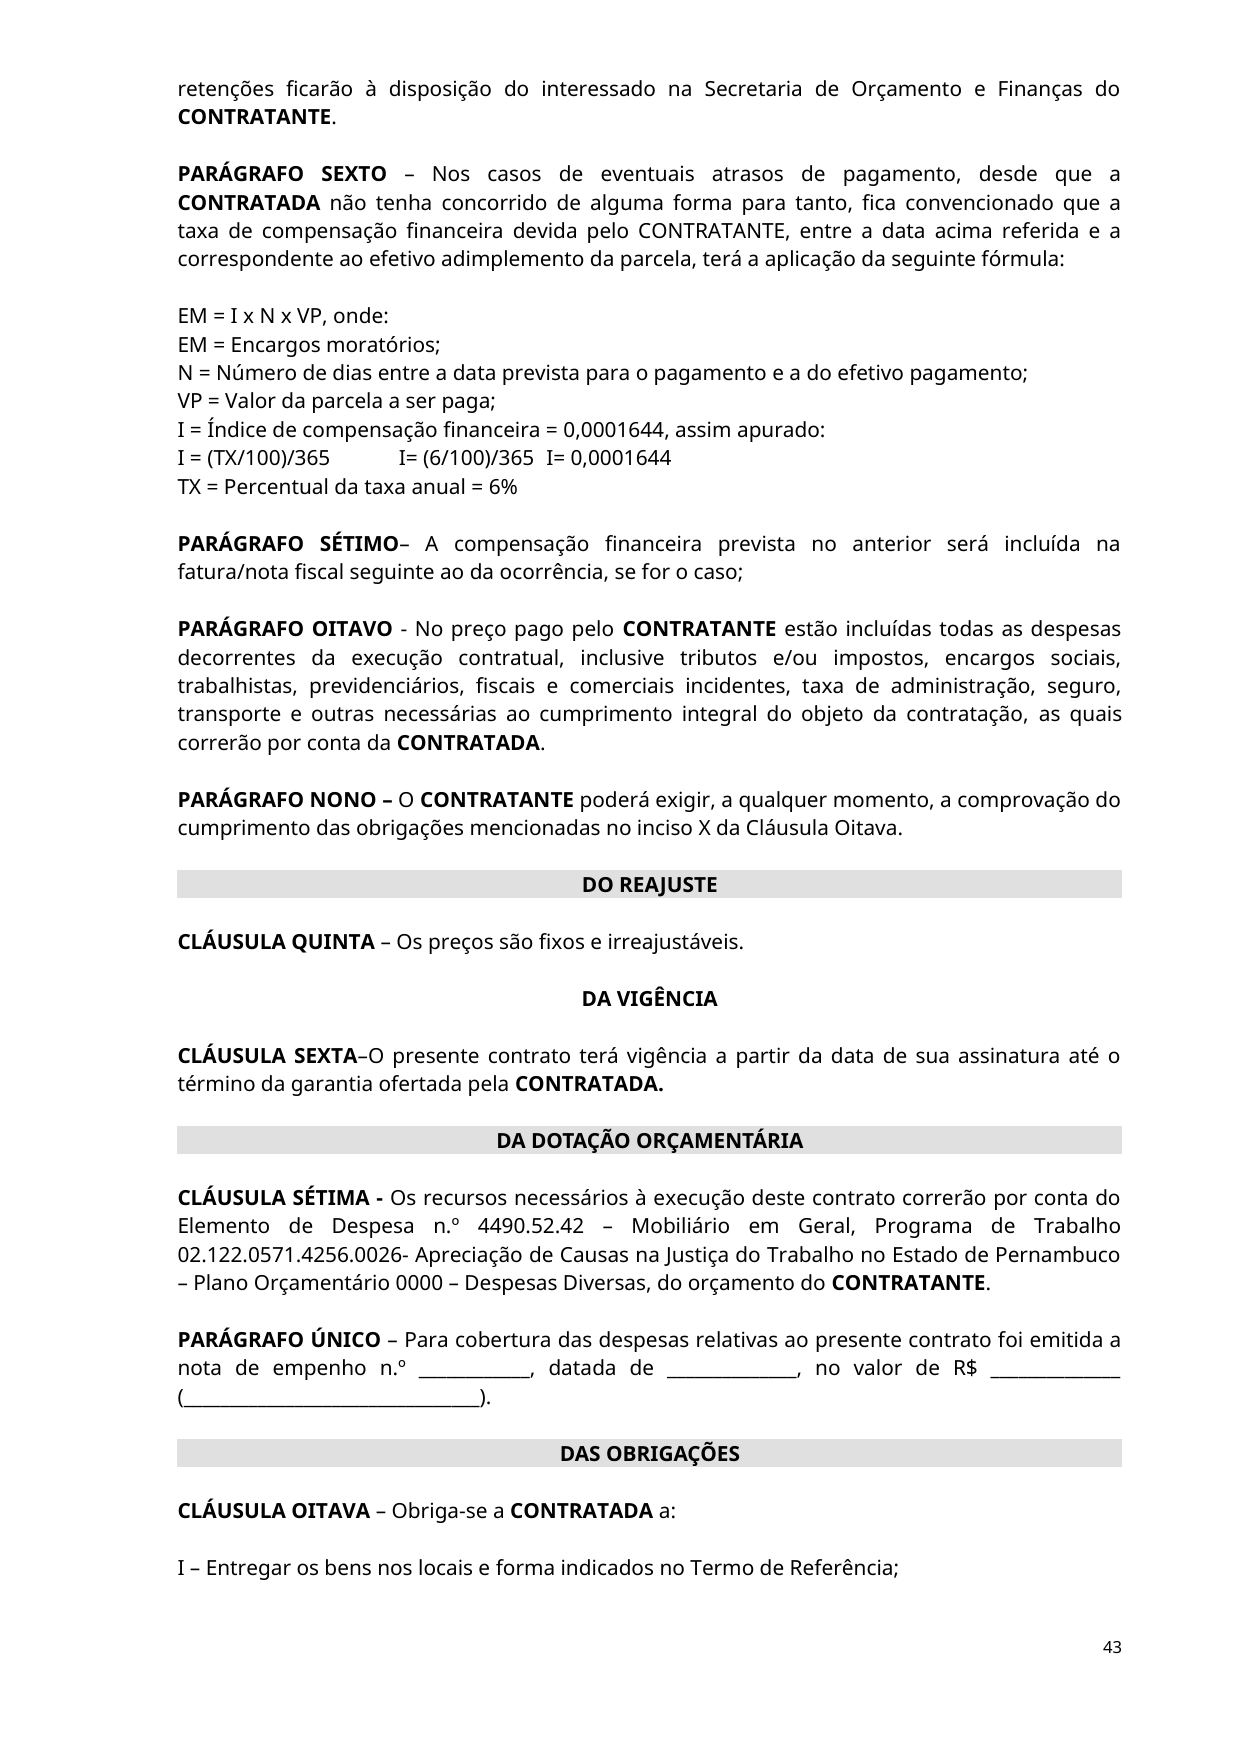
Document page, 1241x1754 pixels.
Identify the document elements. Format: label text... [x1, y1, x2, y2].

subtitle DA DOTAÇÃO ORÇAMENTÁRIA [177, 1126, 1122, 1154]
text N = Número de dias entre a data prevista para o pagamento e a do efetivo pagamento; [177, 358, 1122, 387]
text CLÁUSULA OITAVA – Obriga-se a CONTRATADA a: [177, 1496, 1122, 1524]
text I = Índice de compensação financeira = 0,0001644, assim apurado: [177, 415, 1122, 443]
text PARÁGRAFO ÚNICO – Para cobertura das despesas relativas ao presente contrato foi emitida a nota de empenho n.º ____________, datada de ______________, no valor de R$ ______________ (________________________________). [177, 1325, 1122, 1410]
subtitle DAS OBRIGAÇÕES [177, 1439, 1122, 1467]
text TX = Percentual da taxa anual = 6% [177, 472, 1122, 500]
text EM = Encargos moratórios; [177, 330, 1122, 358]
text retenções ficarão à disposição do interessado na Secretaria de Orçamento e Finanças do CONTRATANTE. [177, 74, 1122, 131]
text PARÁGRAFO SEXTO – Nos casos de eventuais atrasos de pagamento, desde que a CONTRATADA não tenha concorrido de alguma forma para tanto, fica convencionado que a taxa de compensação financeira devida pelo CONTRATANTE, entre a data acima referida e a correspondente ao efetivo adimplemento da parcela, terá a aplicação da seguinte fórmula: [177, 159, 1122, 273]
text VP = Valor da parcela a ser paga; [177, 387, 1122, 415]
text PARÁGRAFO SÉTIMO– A compensação financeira prevista no anterior será incluída na fatura/nota fiscal seguinte ao da ocorrência, se for o caso; [177, 529, 1122, 586]
subtitle DO REAJUSTE [177, 870, 1122, 898]
text I – Entregar os bens nos locais e forma indicados no Termo de Referência; [177, 1553, 1122, 1581]
text DA VIGÊNCIA [177, 984, 1122, 1012]
text CLÁUSULA SEXTA–O presente contrato terá vigência a partir da data de sua assinatura até o término da garantia ofertada pela CONTRATADA. [177, 1041, 1122, 1098]
text CLÁUSULA SÉTIMA - Os recursos necessários à execução deste contrato correrão por conta do Elemento de Despesa n.º 4490.52.42 – Mobiliário em Geral, Programa de Trabalho 02.122.0571.4256.0026- Apreciação de Causas na Justiça do Trabalho no Estado de Pernambuco – Plano Orçamentário 0000 – Despesas Diversas, do orçamento do CONTRATANTE. [177, 1183, 1122, 1297]
text PARÁGRAFO OITAVO - No preço pago pelo CONTRATANTE estão incluídas todas as despesas decorrentes da execução contratual, inclusive tributos e/ou impostos, encargos sociais, trabalhistas, previdenciários, fiscais e comerciais incidentes, taxa de administração, seguro, transporte e outras necessárias ao cumprimento integral do objeto da contratação, as quais correrão por conta da CONTRATADA. [177, 614, 1122, 756]
text EM = I x N x VP, onde: [177, 301, 1122, 330]
text I = (TX/100)/365 I= (6/100)/365 I= 0,0001644 [177, 443, 1122, 472]
subtitle PARÁGRAFO NONO – O CONTRATANTE poderá exigir, a qualquer momento, a comprovação do cumprimento das obrigações mencionadas no inciso X da Cláusula Oitava. [177, 785, 1122, 842]
text CLÁUSULA QUINTA – Os preços são fixos e irreajustáveis. [177, 927, 1122, 955]
